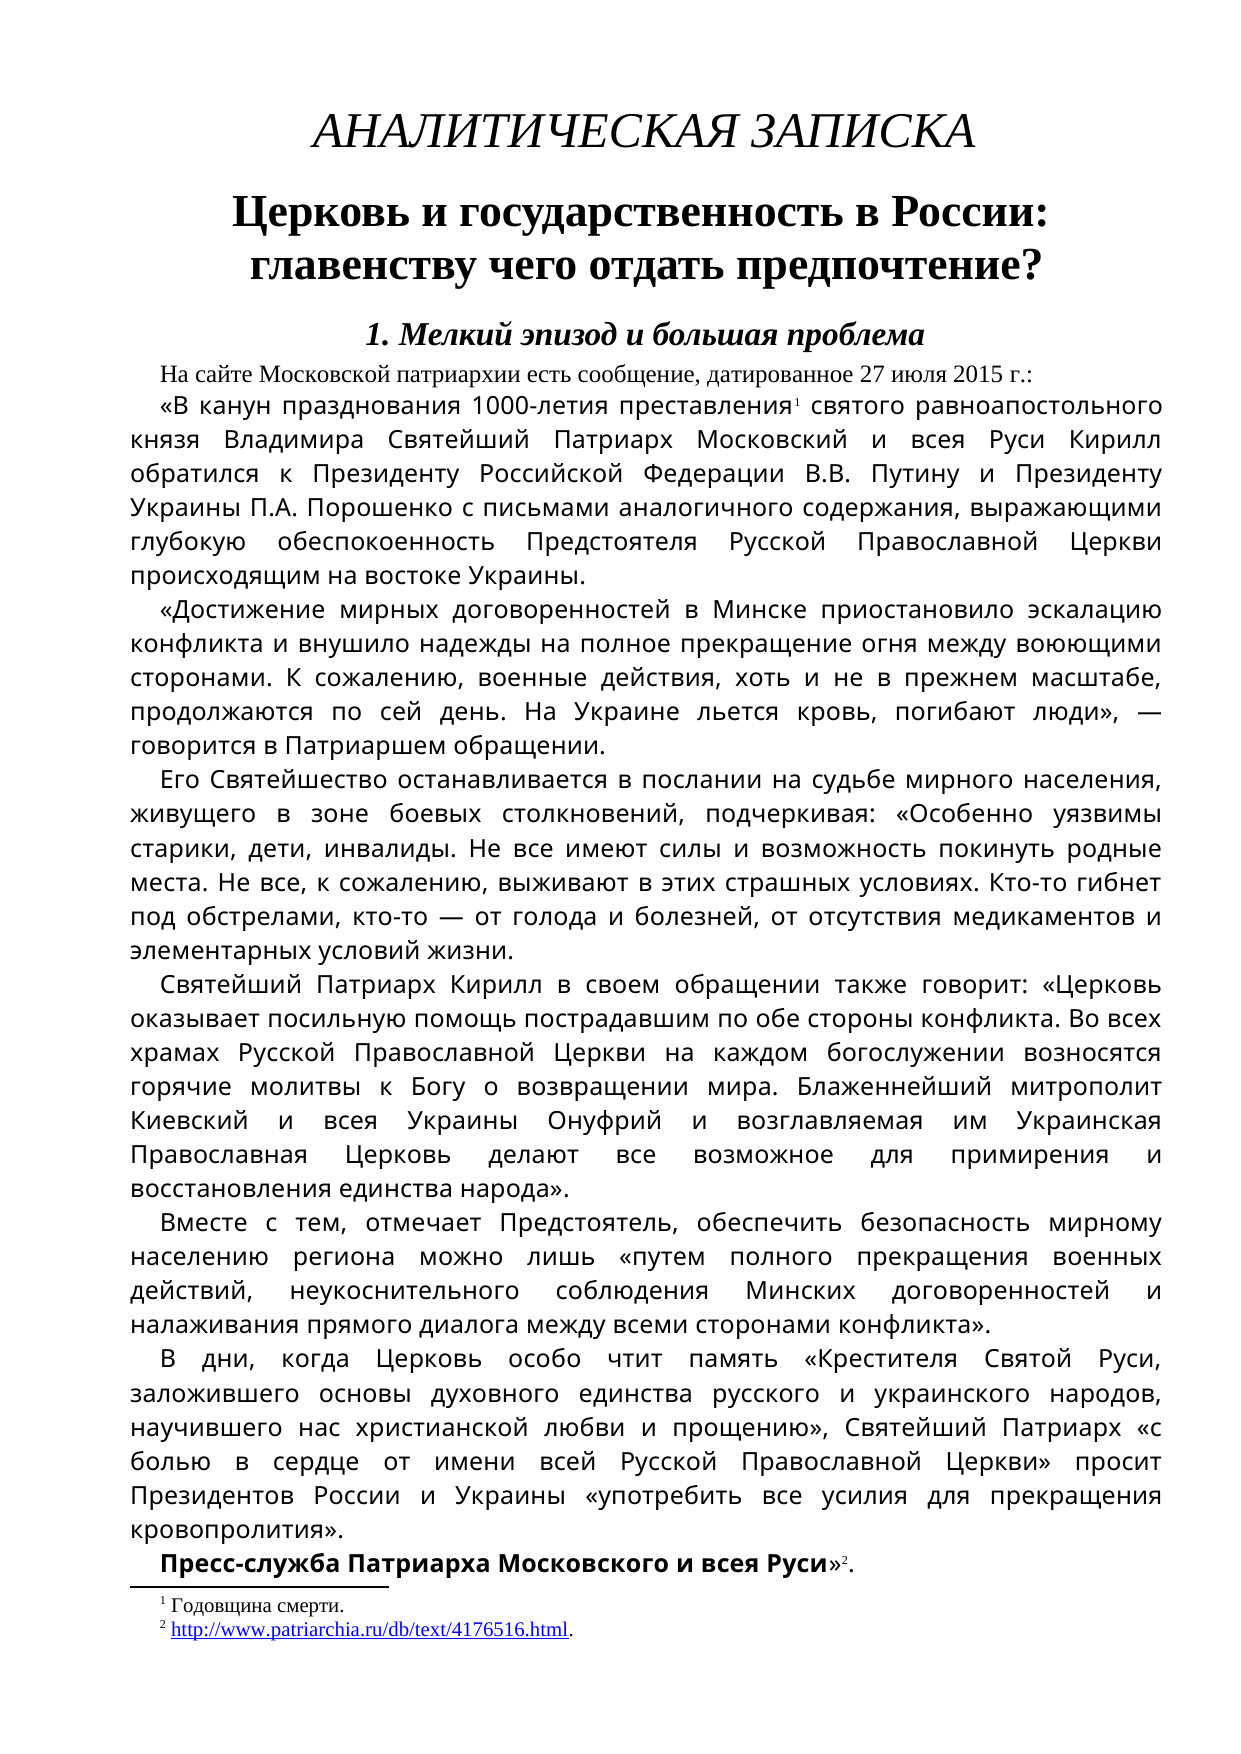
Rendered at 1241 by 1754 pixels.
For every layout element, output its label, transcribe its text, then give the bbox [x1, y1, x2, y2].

text «Достижение мирных договоренностей в Минске приостановило эскалацию конфликта и внушило надежды на полное прекращение огня между воюющими сторонами. К сожалению, военные действия, хоть и не в прежнем масштабе, продолжаются по сей день. На Украине льется кровь, погибают люди», — говорится в Патриаршем обращении. [130, 592, 1163, 762]
text http://www.patriarchia.ru/db/text/4176516.html. [130, 1617, 1163, 1641]
text Вместе с тем, отмечает Предстоятель, обеспечить безопасность мирному населению региона можно лишь «путем полного прекращения военных действий, неукоснительного соблюдения Минских договоренностей и налаживания прямого диалога между всеми сторонами конфликта». [130, 1205, 1163, 1341]
text Пресс-служба Патриарха Московского и всея Руси». [130, 1546, 1163, 1579]
subtitle 1. Мелкий эпизод и большая проблема [130, 314, 1163, 352]
subtitle Церковь и государственность в России: главенству чего отдать предпочтение? [130, 184, 1163, 289]
text «В канун празднования 1000-летия преставления святого равноапостольного князя Владимира Святейший Патриарх Московский и всея Руси Кирилл обратился к Президенту Российской Федерации В.В. Путину и Президенту Украины П.А. Порошенко с письмами аналогичного содержания, выражающими глубокую обеспокоенность Предстоятеля Русской Православной Церкви происходящим на востоке Украины. [130, 387, 1163, 592]
text Его Святейшество останавливается в послании на судьбе мирного населения, живущего в зоне боевых столкновений, подчеркивая: «Особенно уязвимы старики, дети, инвалиды. Не все имеют силы и возможность покинуть родные места. Не все, к сожалению, выживают в этих страшных условиях. Кто-то гибнет под обстрелами, кто-то — от голода и болезней, от отсутствия медикаментов и элементарных условий жизни. [130, 762, 1163, 966]
text Святейший Патриарх Кирилл в своем обращении также говорит: «Церковь оказывает посильную помощь пострадавшим по обе стороны конфликта. Во всех храмах Русской Православной Церкви на каждом богослужении возносятся горячие молитвы к Богу о возвращении мира. Блаженнейший митрополит Киевский и всея Украины Онуфрий и возглавляемая им Украинская Православная Церковь делают все возможное для примирения и восстановления единства народа». [130, 966, 1163, 1205]
text Годовщина смерти. [130, 1593, 1163, 1617]
text На сайте Московской патриархии есть сообщение, датированное 27 июля 2015 г.: [130, 359, 1163, 387]
text аналитическая записка [130, 101, 1163, 159]
text В дни, когда Церковь особо чтит память «Крестителя Святой Руси, заложившего основы духовного единства русского и украинского народов, научившего нас христианской любви и прощению», Святейший Патриарх «с болью в сердце от имени всей Русской Православной Церкви» просит Президентов России и Украины «употребить все усилия для прекращения кровопролития». [130, 1341, 1163, 1546]
